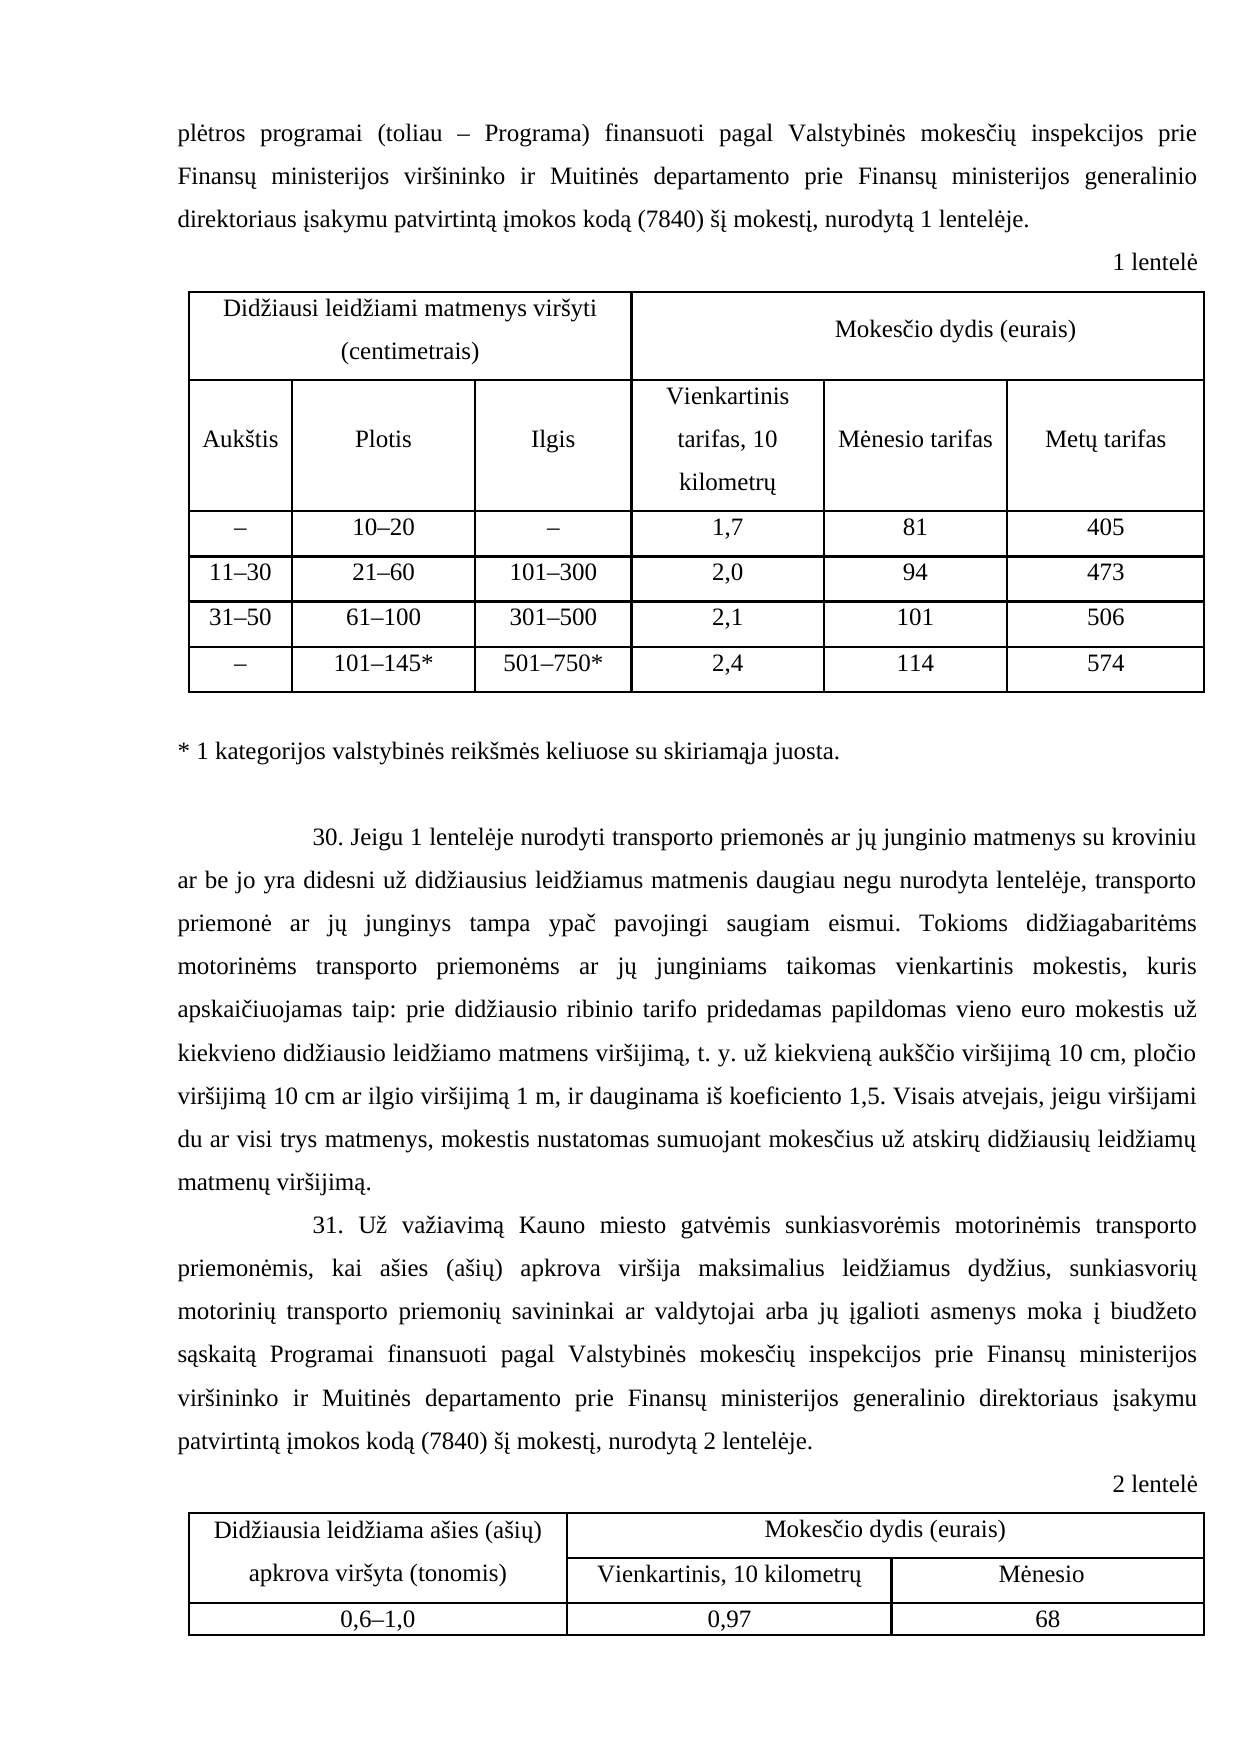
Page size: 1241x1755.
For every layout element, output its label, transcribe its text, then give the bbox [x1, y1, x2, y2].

table_cell 501–750* [476, 648, 630, 691]
table_cell 94 [825, 558, 1006, 600]
table_cell – [190, 512, 291, 555]
table_cell 1,7 [633, 512, 823, 555]
table_cell 101–300 [476, 558, 630, 600]
table_cell 21–60 [293, 558, 474, 600]
table_cell 301–500 [476, 603, 630, 646]
table_cell Vienkartinis, 10 kilometrų [568, 1559, 890, 1602]
table_cell 101 [825, 603, 1006, 646]
table_cell Ilgis [476, 381, 630, 510]
table_cell 2,4 [633, 648, 823, 691]
table_cell 506 [1008, 603, 1203, 646]
table_cell 405 [1008, 512, 1203, 555]
table_cell 68 [893, 1604, 1203, 1634]
table_cell – [476, 512, 630, 555]
text * 1 kategorijos valstybinės reikšmės keliuose su skiriamąja juosta. [177, 736, 1198, 764]
table_cell 574 [1008, 648, 1203, 691]
table_cell 10–20 [293, 512, 474, 555]
table_cell 11–30 [190, 558, 291, 600]
table_cell 0,97 [568, 1604, 890, 1634]
table_cell 61–100 [293, 603, 474, 646]
table_cell 473 [1008, 558, 1203, 600]
table_cell 101–145* [293, 648, 474, 691]
table_header Didžiausia leidžiama ašies (ašių) apkrova viršyta (tonomis) [190, 1514, 566, 1602]
table_header Mokesčio dydis (eurais) [568, 1514, 1203, 1557]
table_cell Vienkartinis tarifas, 10 kilometrų [633, 381, 823, 510]
table_cell 31–50 [190, 603, 291, 646]
table_cell Metų tarifas [1008, 381, 1203, 510]
text 30. Jeigu 1 lentelėje nurodyti transporto priemonės ar jų junginio matmenys su kroviniu ar be jo yra didesni už didžiausius leidžiamus matmenis daugiau negu nurodyta lentelėje, transporto priemonė ar jų junginys tampa ypač pavojingi saugiam eismui. Tokioms didžiagabaritėms motorinėms transporto priemonėms ar jų junginiams taikomas vienkartinis mokestis, kuris apskaičiuojamas taip: prie didžiausio ribinio tarifo pridedamas papildomas vieno euro mokestis už kiekvieno didžiausio leidžiamo matmens viršijimą, t. y. už kiekvieną aukščio viršijimą 10 cm, pločio viršijimą 10 cm ar ilgio viršijimą 1 m, ir dauginama iš koeficiento 1,5. Visais atvejais, jeigu viršijami du ar visi trys matmenys, mokestis nustatomas sumuojant mokesčius už atskirų didžiausių leidžiamų matmenų viršijimą. [177, 822, 1198, 1196]
table_cell 2,0 [633, 558, 823, 600]
table_cell 0,6–1,0 [190, 1604, 566, 1634]
table_cell Plotis [293, 381, 474, 510]
table_cell – [190, 648, 291, 691]
table_header Didžiausi leidžiami matmenys viršyti (centimetrais) [190, 293, 630, 379]
text 1 lentelė [177, 247, 1198, 276]
text plėtros programai (toliau – Programa) finansuoti pagal Valstybinės mokesčių inspekcijos prie Finansų ministerijos viršininko ir Muitinės departamento prie Finansų ministerijos generalinio direktoriaus įsakymu patvirtintą įmokos kodą (7840) šį mokestį, nurodytą 1 lentelėje. [177, 118, 1198, 233]
table_cell Aukštis [190, 381, 291, 510]
table_header Mokesčio dydis (eurais) [633, 293, 1203, 379]
text 31. Už važiavimą Kauno miesto gatvėmis sunkiasvorėmis motorinėmis transporto priemonėmis, kai ašies (ašių) apkrova viršija maksimalius leidžiamus dydžius, sunkiasvorių motorinių transporto priemonių savininkai ar valdytojai arba jų įgalioti asmenys moka į biudžeto sąskaitą Programai finansuoti pagal Valstybinės mokesčių inspekcijos prie Finansų ministerijos viršininko ir Muitinės departamento prie Finansų ministerijos generalinio direktoriaus įsakymu patvirtintą įmokos kodą (7840) šį mokestį, nurodytą 2 lentelėje. [177, 1210, 1198, 1454]
table_cell Mėnesio tarifas [825, 381, 1006, 510]
text 2 lentelė [717, 1469, 1198, 1498]
table_cell 2,1 [633, 603, 823, 646]
table_cell 114 [825, 648, 1006, 691]
table_cell Mėnesio [893, 1559, 1203, 1602]
table_cell 81 [825, 512, 1006, 555]
